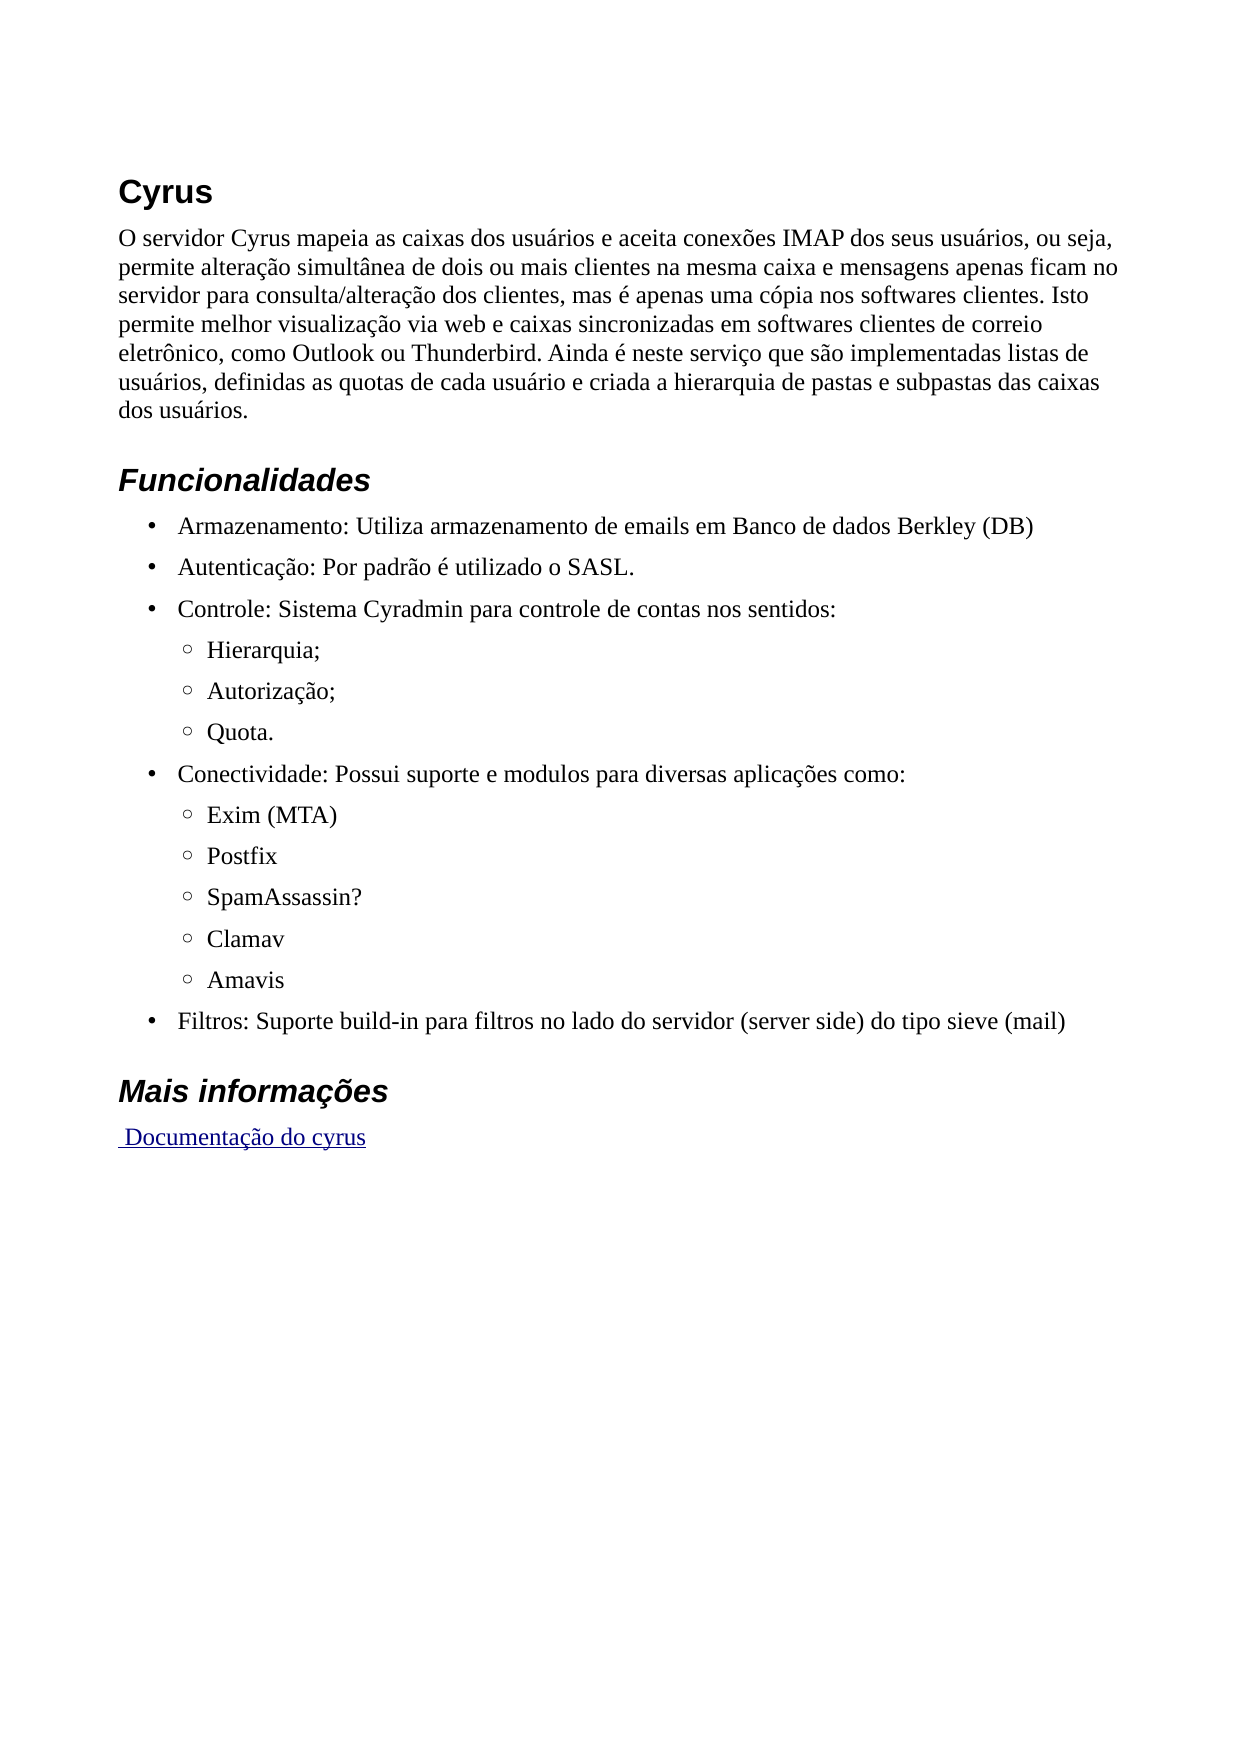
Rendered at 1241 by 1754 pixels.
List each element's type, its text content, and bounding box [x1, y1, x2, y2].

list Autenticação: Por padrão é utilizado o SASL. [148, 552, 1122, 581]
list Exim (MTA) [177, 800, 1122, 829]
list Quota. [177, 717, 1122, 746]
list Conectividade: Possui suporte e modulos para diversas aplicações como: [148, 759, 1122, 787]
list Armazenamento: Utiliza armazenamento de emails em Banco de dados Berkley (DB) [148, 511, 1122, 540]
subtitle Funcionalidades [118, 462, 1122, 499]
list Filtros: Suporte build-in para filtros no lado do servidor (server side) do tipo sieve (mail) [148, 1006, 1122, 1035]
list Clamav [177, 924, 1122, 952]
list SpamAssassin? [177, 882, 1122, 911]
list Postfix [177, 841, 1122, 870]
subtitle Mais informações [118, 1072, 1122, 1109]
list Amavis [177, 965, 1122, 994]
list Hierarquia; [177, 635, 1122, 664]
subtitle Cyrus [118, 172, 1122, 211]
list Controle: Sistema Cyradmin para controle de contas nos sentidos: [148, 594, 1122, 622]
text O servidor Cyrus mapeia as caixas dos usuários e aceita conexões IMAP dos seus usuários, ou seja, permite alteração simultânea de dois ou mais clientes na mesma caixa e mensagens apenas ficam no servidor para consulta/alteração dos clientes, mas é apenas uma cópia nos softwares clientes. Isto permite melhor visualização via web e caixas sincronizadas em softwares clientes de correio eletrônico, como Outlook ou Thunderbird. Ainda é neste serviço que são implementadas listas de usuários, definidas as quotas de cada usuário e criada a hierarquia de pastas e subpastas das caixas dos usuários. [118, 223, 1122, 424]
text Documentação do cyrus [118, 1122, 1122, 1151]
list Autorização; [177, 676, 1122, 705]
